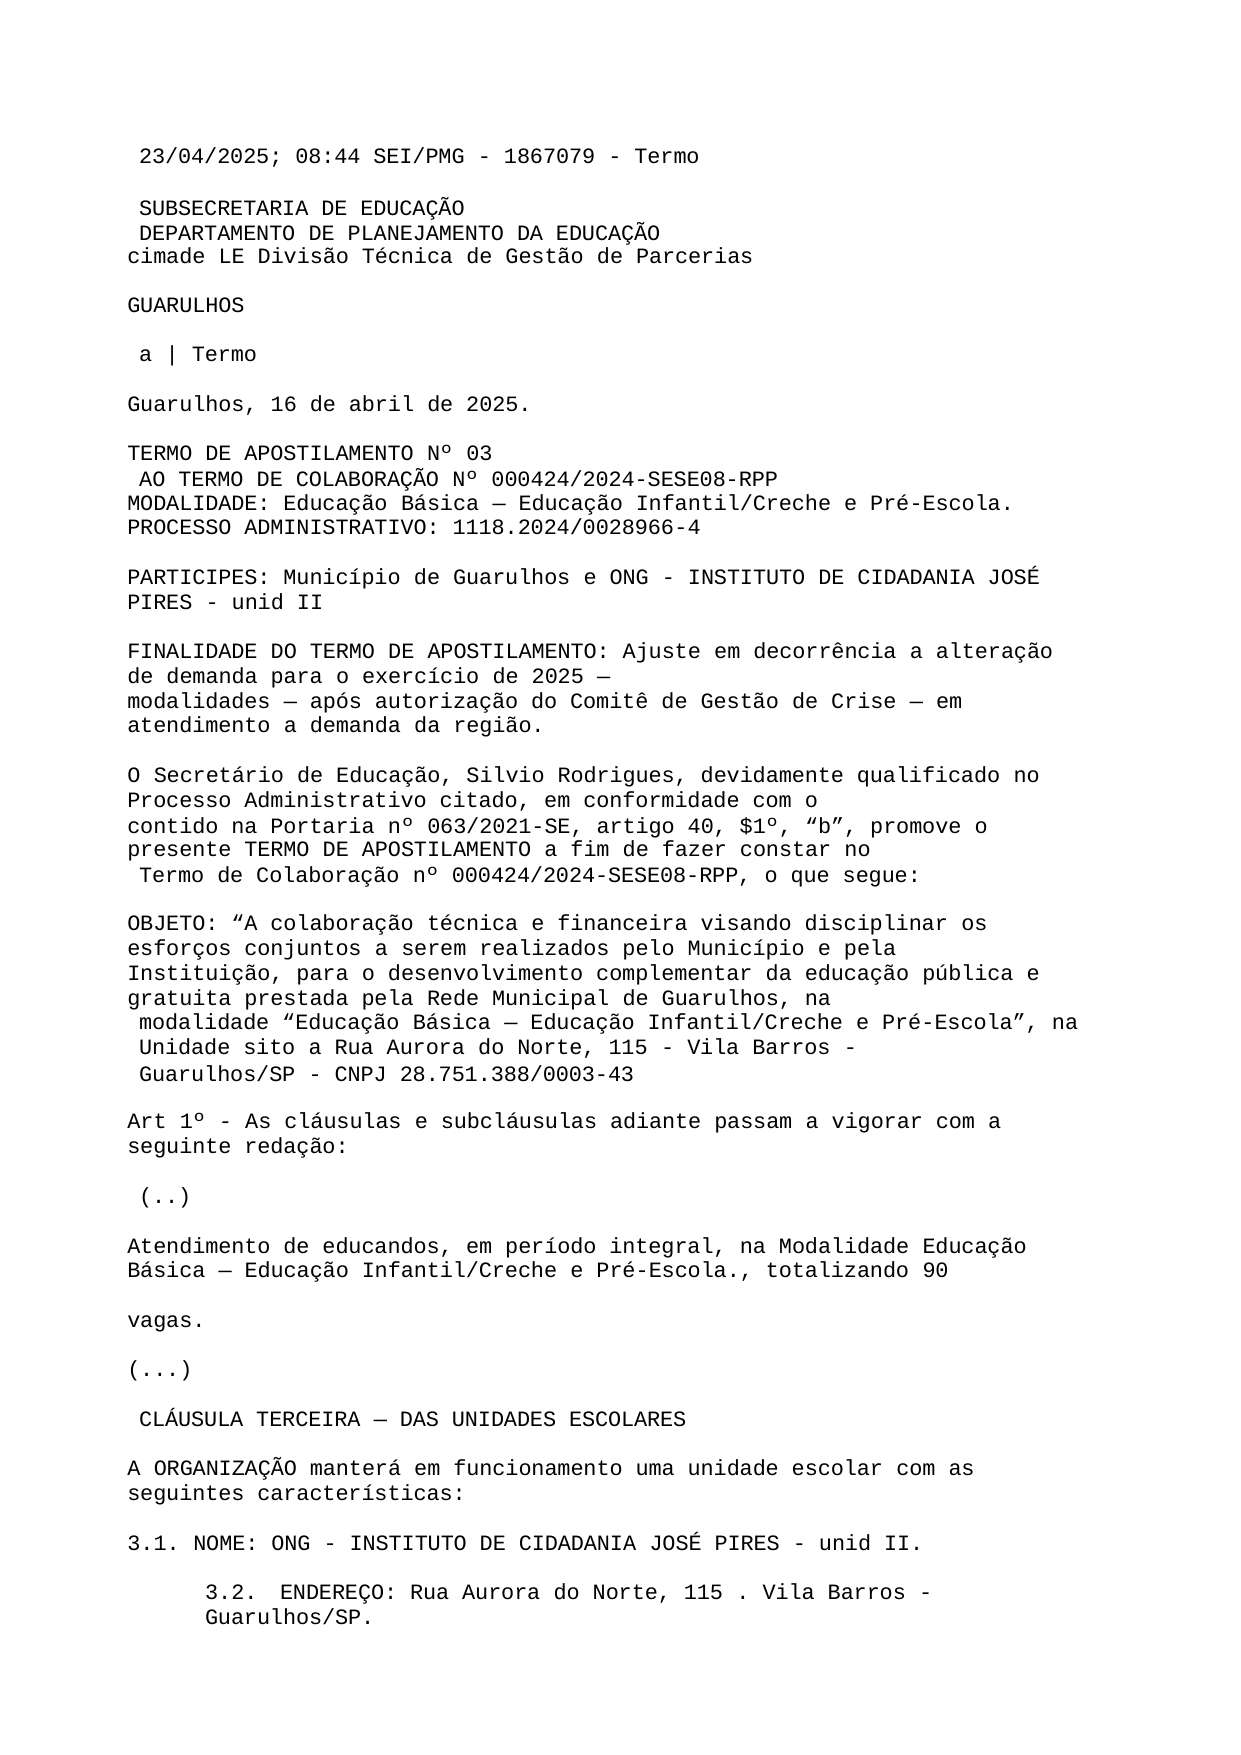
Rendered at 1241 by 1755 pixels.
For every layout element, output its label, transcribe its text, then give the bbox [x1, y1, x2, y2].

text Art 1º - As cláusulas e subcláusulas adiante passam a vigorar com a seguinte redação: [127, 1111, 1089, 1160]
list ENDEREÇO: Rua Aurora do Norte, 115 . Vila Barros - Guarulhos/SP. [205, 1582, 1097, 1631]
text modalidade “Educação Básica — Educação Infantil/Creche e Pré-Escola”, na Unidade sito a Rua Aurora do Norte, 115 - Vila Barros - [139, 1012, 1097, 1061]
text a | Termo [139, 343, 1097, 368]
text Guarulhos/SP - CNPJ 28.751.388/0003-43 [139, 1061, 1097, 1086]
text O Secretário de Educação, Silvio Rodrigues, devidamente qualificado no Processo Administrativo citado, em conformidade com o [127, 764, 1062, 814]
text Termo de Colaboração nº 000424/2024-SESE08-RPP, o que segue: [139, 863, 1097, 888]
text SUBSECRETARIA DE EDUCAÇÃO [139, 195, 1097, 220]
text modalidades — após autorização do Comitê de Gestão de Crise — em atendimento a demanda da região. [127, 690, 1062, 739]
text cimade LE Divisão Técnica de Gestão de Parcerias GUARULHOS [127, 245, 880, 319]
text CLÁUSULA TERCEIRA — DAS UNIDADES ESCOLARES [139, 1408, 1097, 1433]
text vagas. (...) [127, 1309, 229, 1383]
text Guarulhos, 16 de abril de 2025. TERMO DE APOSTILAMENTO Nº 03 [127, 369, 606, 467]
text MODALIDADE: Educação Básica — Educação Infantil/Creche e Pré-Escola. PROCESSO ADMINISTRATIVO: 1118.2024/0028966-4 [127, 492, 1089, 541]
text DEPARTAMENTO DE PLANEJAMENTO DA EDUCAÇÃO [139, 220, 1097, 245]
text contido na Portaria nº 063/2021-SE, artigo 40, $1º, “b”, promove o presente TERMO DE APOSTILAMENTO a fim de fazer constar no [127, 814, 1062, 863]
text Atendimento de educandos, em período integral, na Modalidade Educação Básica — Educação Infantil/Creche e Pré-Escola., totalizando 90 [127, 1235, 1089, 1284]
text 23/04/2025; 08:44 SEI/PMG - 1867079 - Termo [139, 146, 1097, 170]
text PARTICIPES: Município de Guarulhos e ONG - INSTITUTO DE CIDADANIA JOSÉ PIRES - unid II [127, 566, 1062, 616]
text A ORGANIZAÇÃO manterá em funcionamento uma unidade escolar com as seguintes características: [127, 1458, 1089, 1507]
text OBJETO: “A colaboração técnica e financeira visando disciplinar os esforços conjuntos a serem realizados pelo Município e pela Instituição, para o desenvolvimento complementar da educação pública e gratuita prestada pela Rede Municipal de Guarulhos, na [127, 912, 1062, 1012]
text FINALIDADE DO TERMO DE APOSTILAMENTO: Ajuste em decorrência a alteração de demanda para o exercício de 2025 — [127, 640, 1089, 690]
text AO TERMO DE COLABORAÇÃO Nº 000424/2024-SESE08-RPP [139, 467, 1097, 492]
text (..) [139, 1185, 1097, 1210]
list NOME: ONG - INSTITUTO DE CIDADANIA JOSÉ PIRES - unid II. [127, 1532, 1097, 1557]
